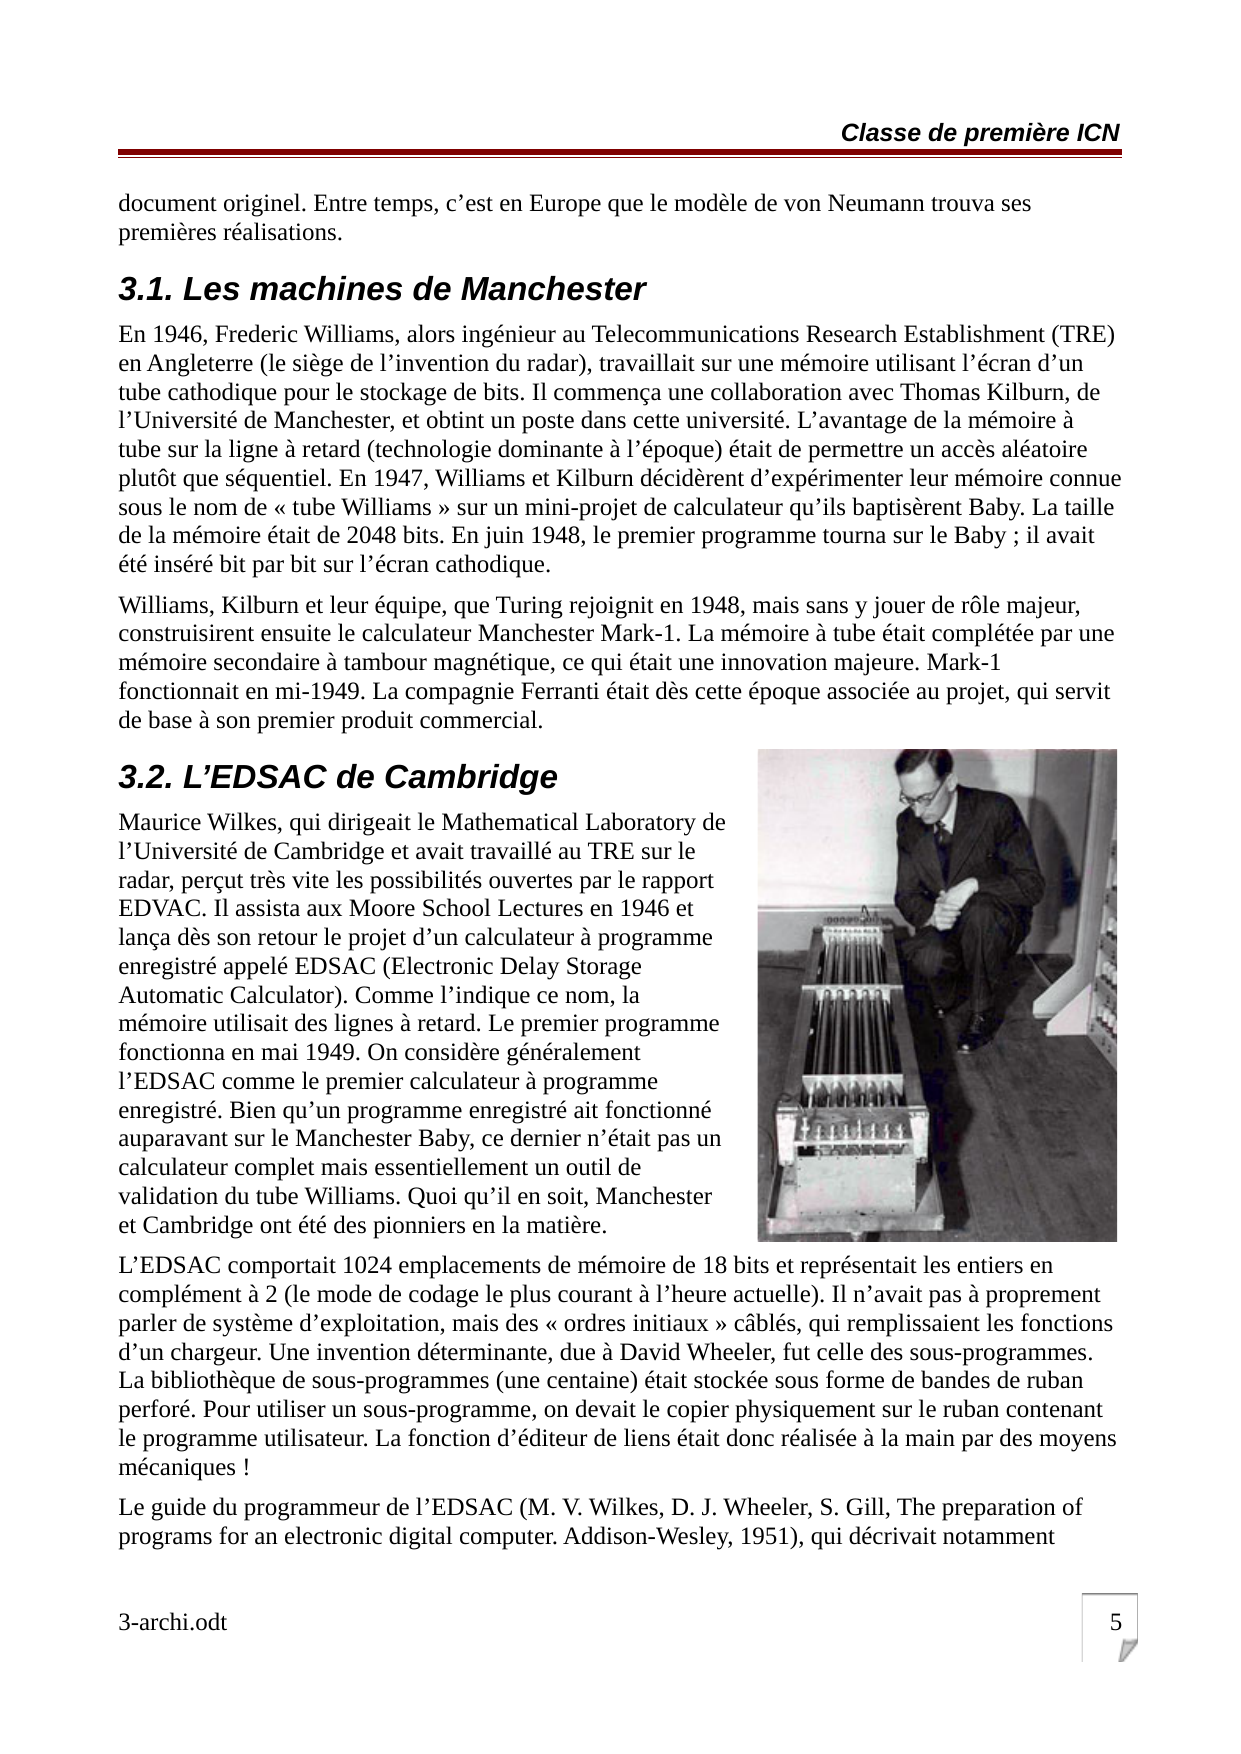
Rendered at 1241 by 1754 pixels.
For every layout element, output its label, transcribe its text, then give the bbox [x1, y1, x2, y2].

text En 1946, Frederic Williams, alors ingénieur au Telecommunications Research Establishment (TRE) en Angleterre (le siège de l’invention du radar), travaillait sur une mémoire utilisant l’écran d’un tube cathodique pour le stockage de bits. Il commença une collaboration avec Thomas Kilburn, de l’Université de Manchester, et obtint un poste dans cette université. L’avantage de la mémoire à tube sur la ligne à retard (technologie dominante à l’époque) était de permettre un accès aléatoire plutôt que séquentiel. En 1947, Williams et Kilburn décidèrent d’expérimenter leur mémoire connue sous le nom de « tube Williams » sur un mini-projet de calculateur qu’ils baptisèrent Baby. La taille de la mémoire était de 2048 bits. En juin 1948, le premier programme tourna sur le Baby ; il avait été inséré bit par bit sur l’écran cathodique. [118, 319, 1122, 578]
subtitle 3.1. Les machines de Manchester [118, 269, 1122, 307]
text Williams, Kilburn et leur équipe, que Turing rejoignit en 1948, mais sans y jouer de rôle majeur, construisirent ensuite le calculateur Manchester Mark-1. La mémoire à tube était complétée par une mémoire secondaire à tambour magnétique, ce qui était une innovation majeure. Mark-1 fonctionnait en mi-1949. La compagnie Ferranti était dès cette époque associée au projet, qui servit de base à son premier produit commercial. [118, 590, 1122, 733]
text document originel. Entre temps, c’est en Europe que le modèle de von Neumann trouva ses premières réalisations. [118, 188, 1122, 245]
subtitle 3.2. L’EDSAC de Cambridge [118, 757, 757, 796]
picture [757, 749, 1118, 1242]
text Le guide du programmeur de l’EDSAC (M. V. Wilkes, D. J. Wheeler, S. Gill, The preparation of programs for an electronic digital computer. Addison-Wesley, 1951), qui décrivait notamment [118, 1492, 1122, 1549]
text Maurice Wilkes, qui dirigeait le Mathematical Laboratory de l’Université de Cambridge et avait travaillé au TRE sur le radar, perçut très vite les possibilités ouvertes par le rapport EDVAC. Il assista aux Moore School Lectures en 1946 et lança dès son retour le projet d’un calculateur à programme enregistré appelé EDSAC (Electronic Delay Storage Automatic Calculator). Comme l’indique ce nom, la mémoire utilisait des lignes à retard. Le premier programme fonctionna en mai 1949. On considère généralement l’EDSAC comme le premier calculateur à programme enregistré. Bien qu’un programme enregistré ait fonctionné auparavant sur le Manchester Baby, ce dernier n’était pas un calculateur complet mais essentiellement un outil de validation du tube Williams. Quoi qu’il en soit, Manchester et Cambridge ont été des pionniers en la matière. [118, 807, 757, 1238]
text L’EDSAC comportait 1024 emplacements de mémoire de 18 bits et représentait les entiers en complément à 2 (le mode de codage le plus courant à l’heure actuelle). Il n’avait pas à proprement parler de système d’exploitation, mais des « ordres initiaux » câblés, qui remplissaient les fonctions d’un chargeur. Une invention déterminante, due à David Wheeler, fut celle des sous-programmes. La bibliothèque de sous-programmes (une centaine) était stockée sous forme de bandes de ruban perforé. Pour utiliser un sous-programme, on devait le copier physiquement sur le ruban contenant le programme utilisateur. La fonction d’éditeur de liens était donc réalisée à la main par des moyens mécaniques ! [118, 1250, 1122, 1480]
